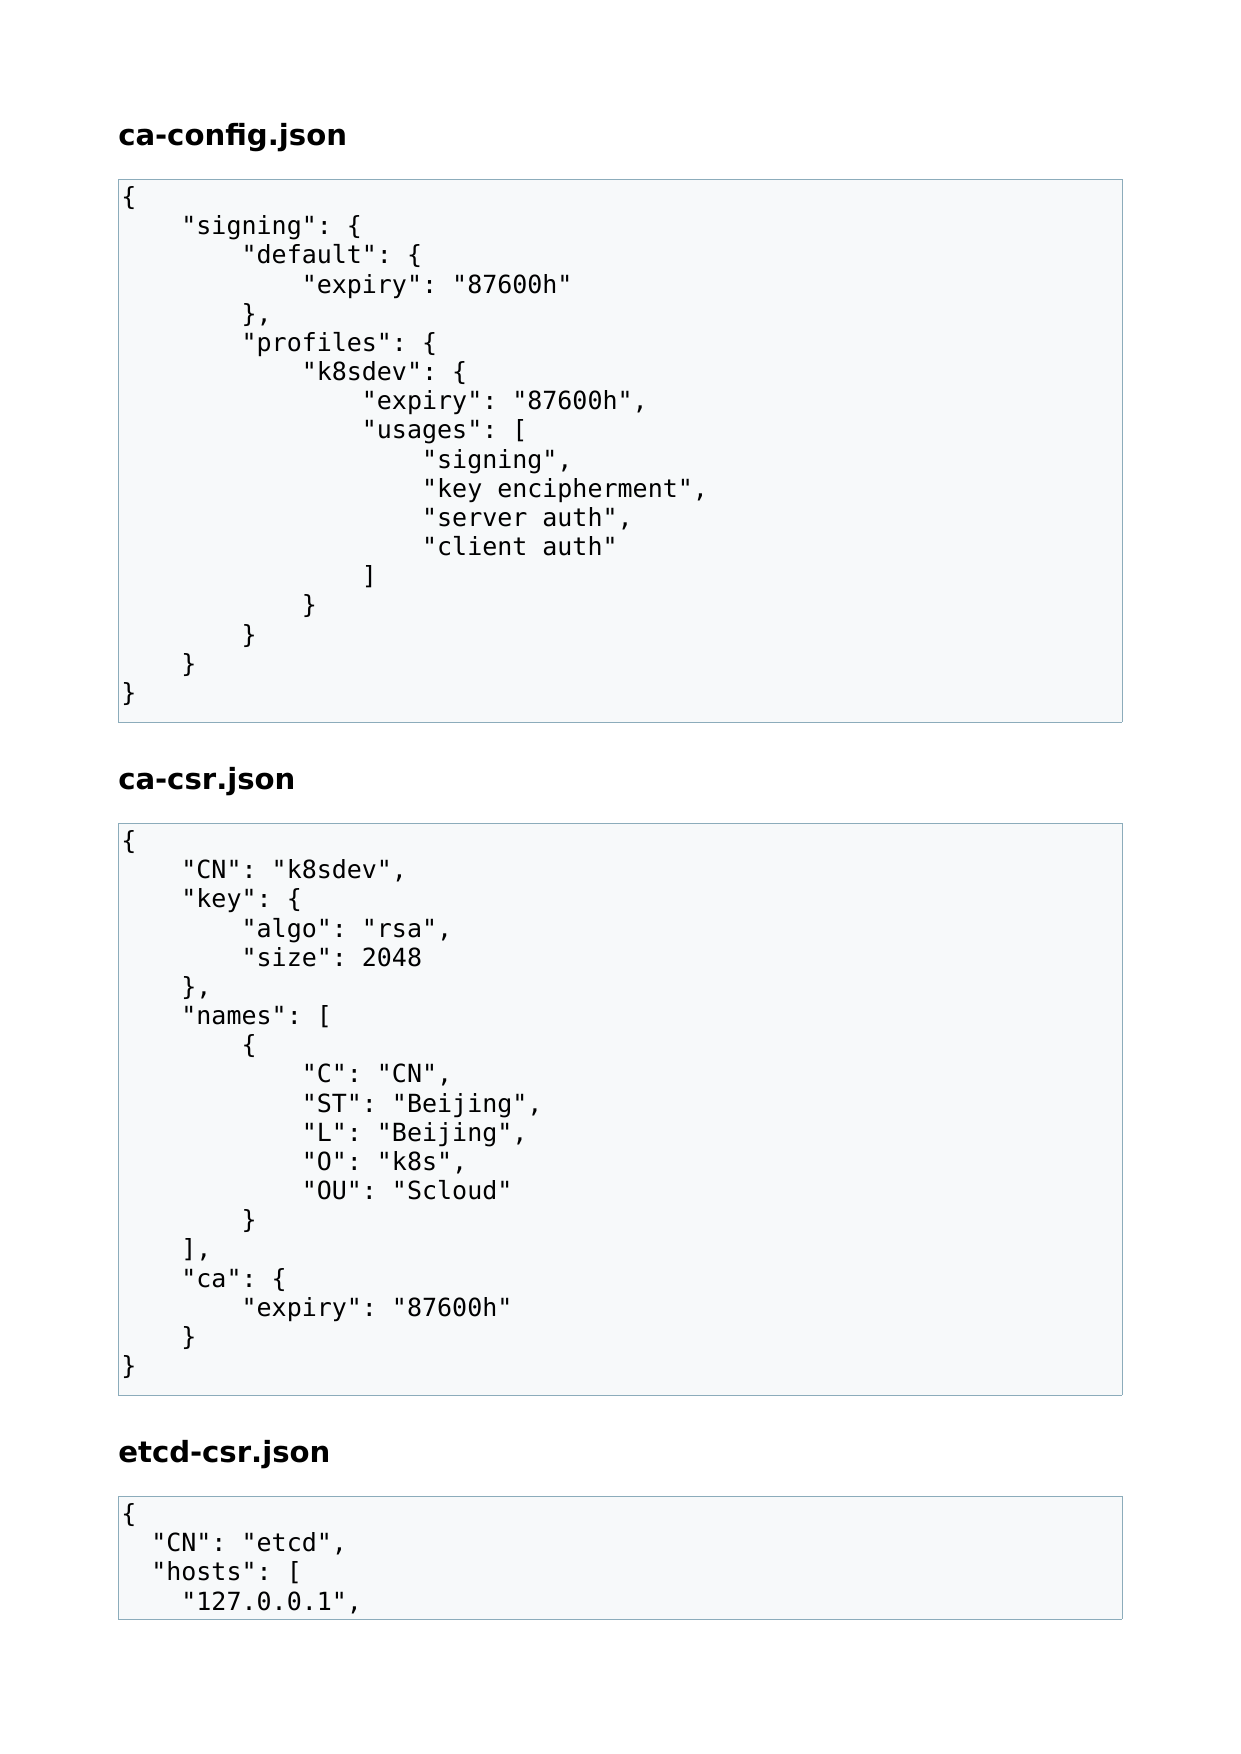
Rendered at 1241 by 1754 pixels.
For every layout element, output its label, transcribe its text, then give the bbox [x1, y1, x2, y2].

subtitle etcd-csr.json [118, 1435, 1122, 1469]
table_header { "CN": "etcd", "hosts": [ "127.0.0.1", [119, 1497, 1122, 1619]
table_header { "CN": "k8sdev", "key": { "algo": "rsa", "size": 2048 }, "names": [ { "C": "CN", "ST": "Beijing", "L": "Beijing", "O": "k8s", "OU": "Scloud" } ], "ca": { "expiry": "87600h" } } [119, 824, 1122, 1395]
subtitle ca-config.json [118, 118, 1122, 152]
subtitle ca-csr.json [118, 762, 1122, 796]
table_header { "signing": { "default": { "expiry": "87600h" }, "profiles": { "k8sdev": { "expiry": "87600h", "usages": [ "signing", "key encipherment", "server auth", "client auth" ] } } } } [119, 180, 1122, 722]
